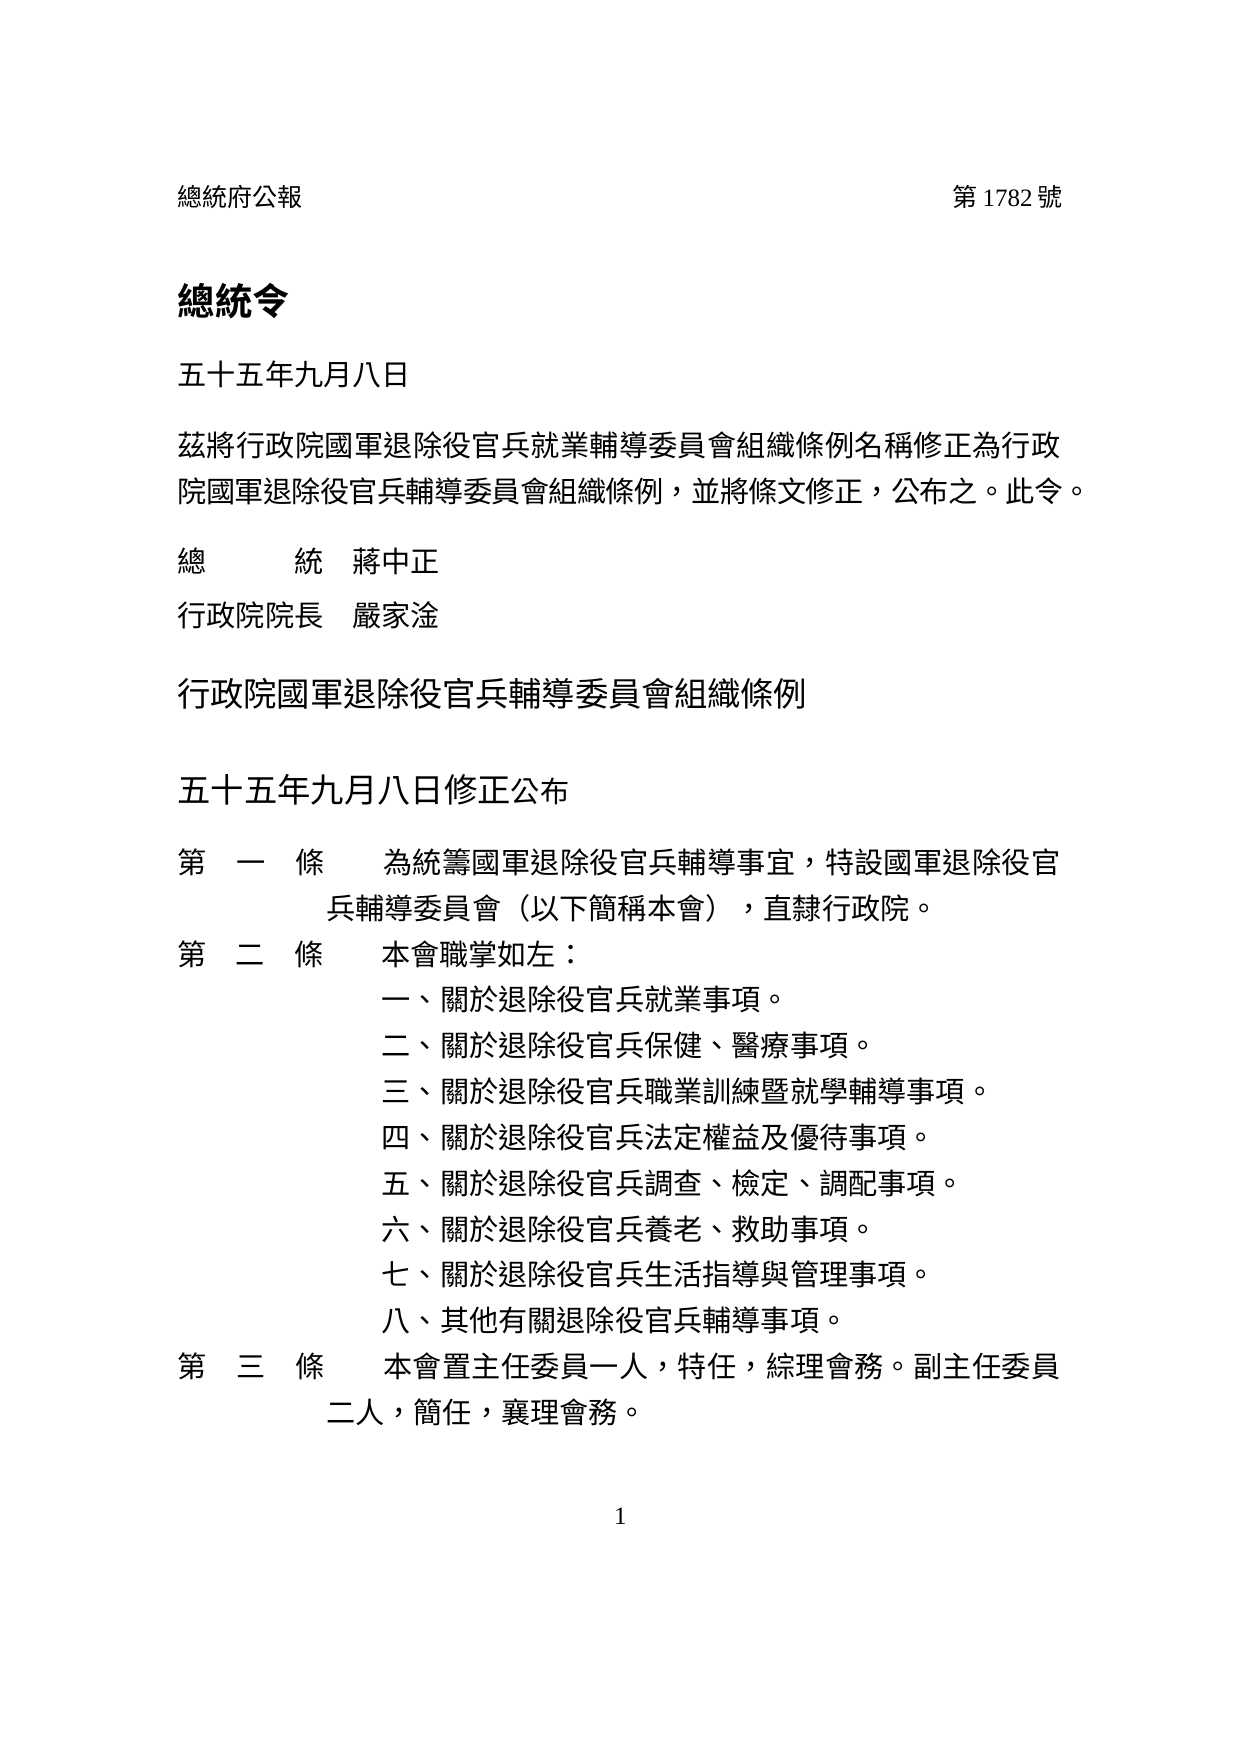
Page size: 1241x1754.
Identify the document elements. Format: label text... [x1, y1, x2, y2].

text 四、關於退除役官兵法定權益及優待事項。 [381, 1112, 1063, 1157]
text 五十五年九月八日 [177, 349, 1063, 395]
text 一、關於退除役官兵就業事項。 [381, 974, 1063, 1020]
text 第 三 條 本會置主任委員一人，特任，綜理會務。副主任委員二人，簡任，襄理會務。 [177, 1341, 1063, 1432]
text 第 一 條 為統籌國軍退除役官兵輔導事宜，特設國軍退除役官兵輔導委員會（以下簡稱本會），直隸行政院。 [177, 837, 1063, 928]
text 三、關於退除役官兵職業訓練暨就學輔導事項。 [381, 1066, 1063, 1112]
text 七、關於退除役官兵生活指導與管理事項。 [381, 1249, 1063, 1295]
text 五十五年九月八日修正公布 [177, 766, 1063, 812]
text 總 統 蔣中正 [177, 549, 1063, 578]
text 八、其他有關退除役官兵輔導事項。 [381, 1295, 1063, 1341]
text 茲將行政院國軍退除役官兵就業輔導委員會組織條例名稱修正為行政院國軍退除役官兵輔導委員會組織條例，並將條文修正，公布之。此令。 [177, 420, 1063, 512]
text 二、關於退除役官兵保健、醫療事項。 [381, 1020, 1063, 1066]
text 行政院院長 嚴家淦 [177, 603, 1063, 632]
text 行政院國軍退除役官兵輔導委員會組織條例 [177, 670, 1063, 716]
text 六、關於退除役官兵養老、救助事項。 [381, 1203, 1063, 1249]
text 五、關於退除役官兵調查、檢定、調配事項。 [381, 1157, 1063, 1203]
text 總統令 [177, 278, 1063, 324]
text 第 二 條 本會職掌如左： [177, 928, 1063, 974]
